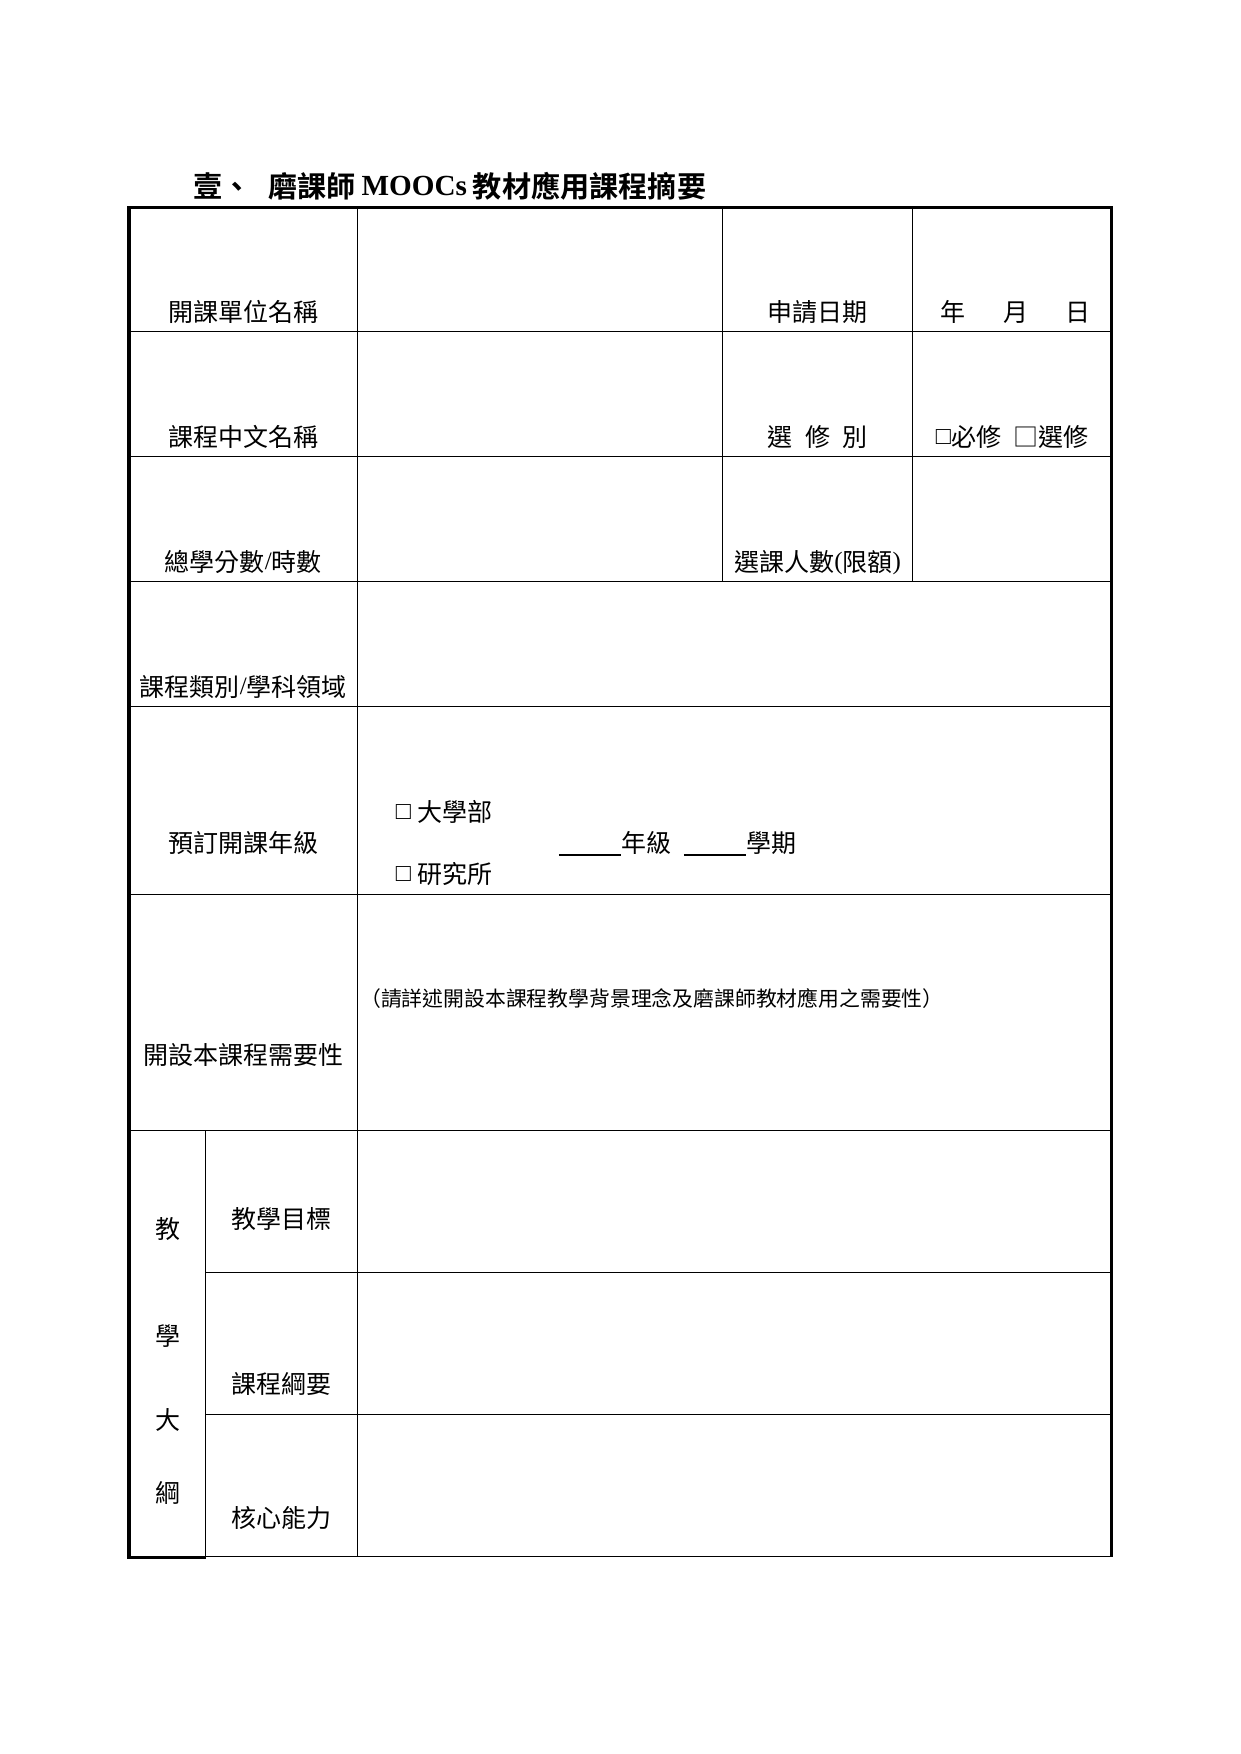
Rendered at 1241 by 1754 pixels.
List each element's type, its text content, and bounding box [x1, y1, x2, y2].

table_header [358, 209, 722, 331]
table_cell 總學分數/時數 [131, 457, 357, 581]
list 磨課師MOOCs教材應用課程摘要 [193, 143, 1122, 206]
table_cell 年級 學期 [531, 707, 1110, 893]
table_cell 選課人數(限額) [723, 457, 912, 581]
table_cell 課程中文名稱 [131, 332, 357, 456]
table_cell [358, 332, 722, 456]
table_cell （請詳述開設本課程教學背景理念及磨課師教材應用之需要性） [358, 895, 1110, 1130]
table_cell 課程綱要 [206, 1273, 357, 1414]
table_cell [358, 1273, 1110, 1414]
table_cell □ 大學部 □ 研究所 [358, 707, 531, 893]
table_cell □必修 □選修 [913, 332, 1110, 456]
table_cell 教 學 大 綱 [131, 1131, 205, 1556]
table_cell [913, 457, 1110, 581]
table_cell 教學目標 [206, 1131, 357, 1272]
table_cell 預訂開課年級 [131, 707, 357, 893]
table_header 申請日期 [723, 209, 912, 331]
table_cell 核心能力 [206, 1415, 357, 1556]
table_cell 課程類別/學科領域 [131, 582, 357, 706]
table_cell [358, 1415, 1110, 1556]
table_cell [358, 582, 1110, 706]
table_header 年 月 日 [913, 209, 1110, 331]
table_cell 選 修 別 [723, 332, 912, 456]
table_cell [358, 457, 722, 581]
table_header 開課單位名稱 [131, 209, 357, 331]
table_cell [358, 1131, 1110, 1272]
table_cell 開設本課程需要性 [131, 895, 357, 1130]
